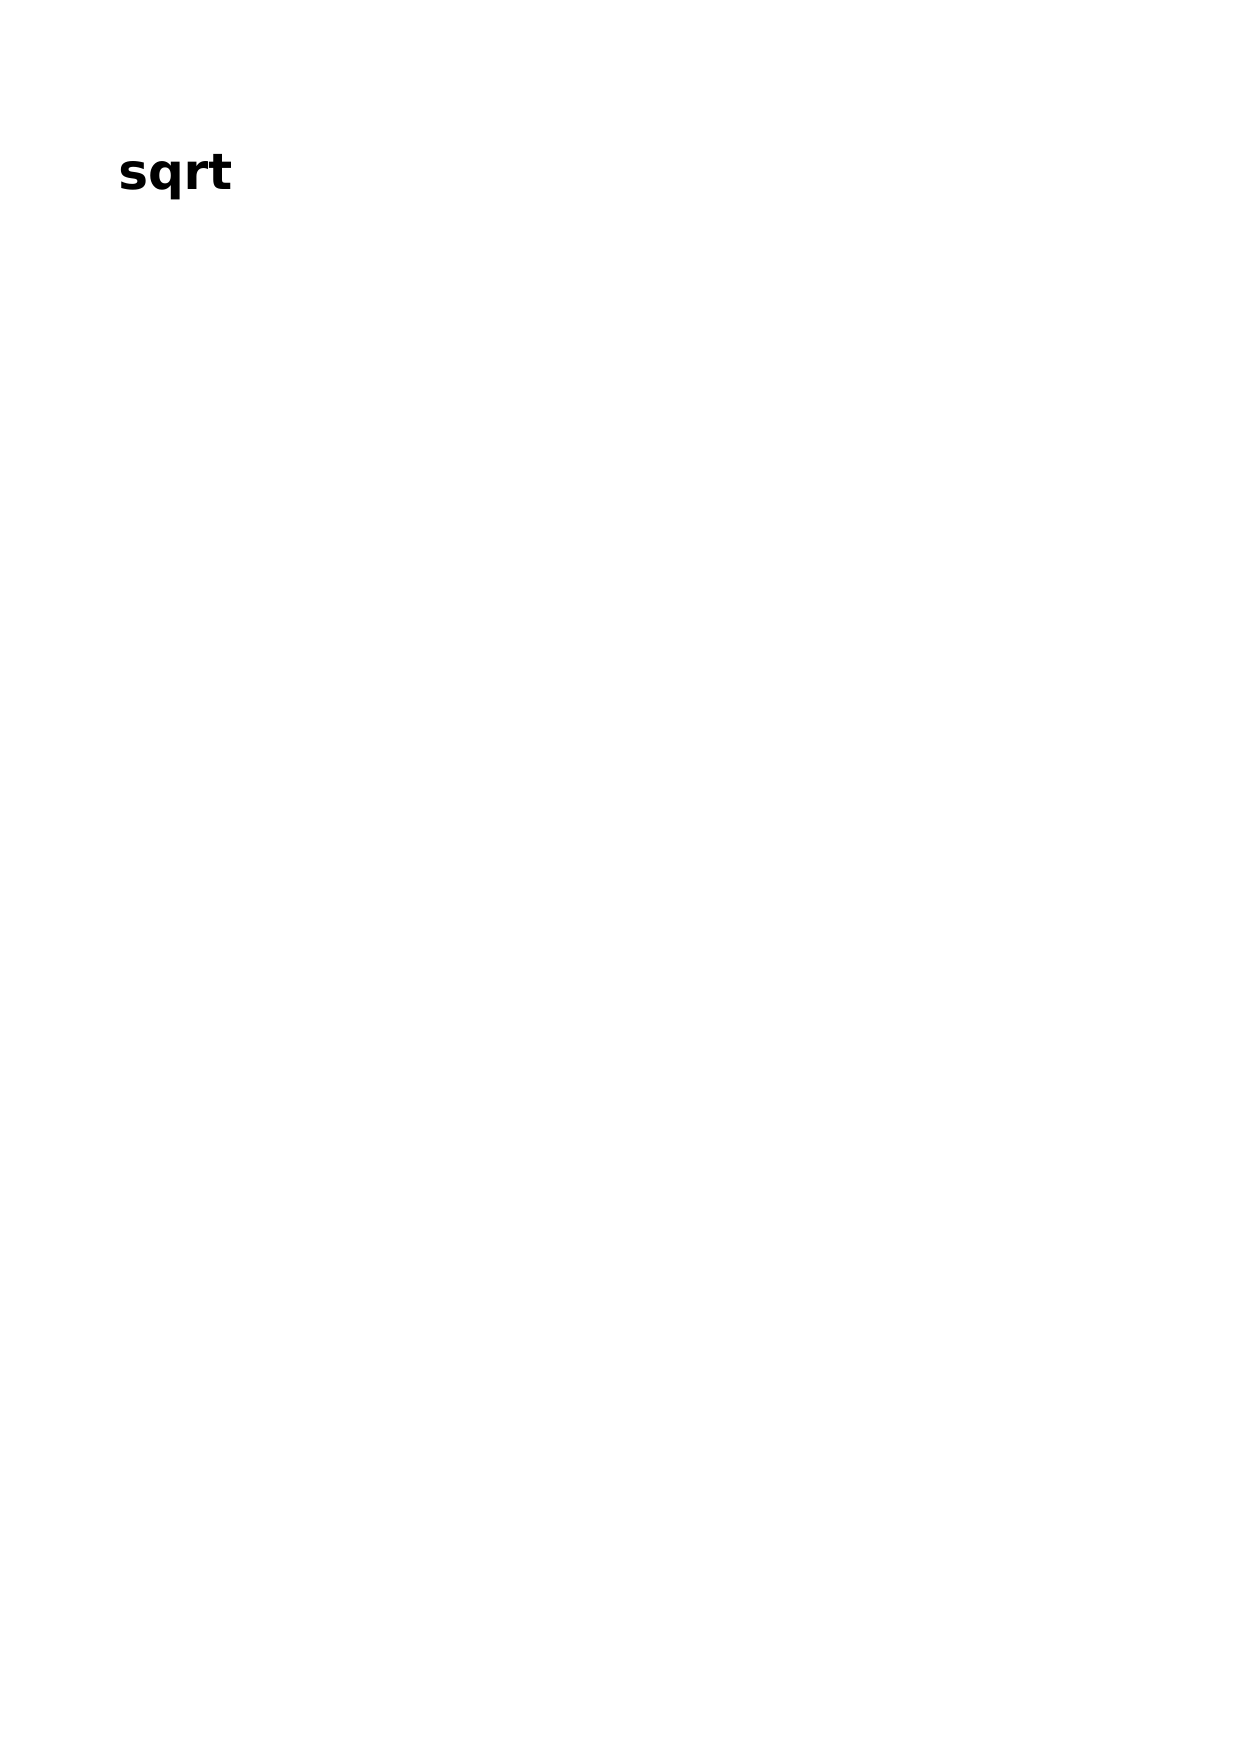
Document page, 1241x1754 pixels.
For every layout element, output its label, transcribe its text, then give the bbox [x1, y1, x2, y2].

subtitle sqrt [118, 143, 1122, 201]
